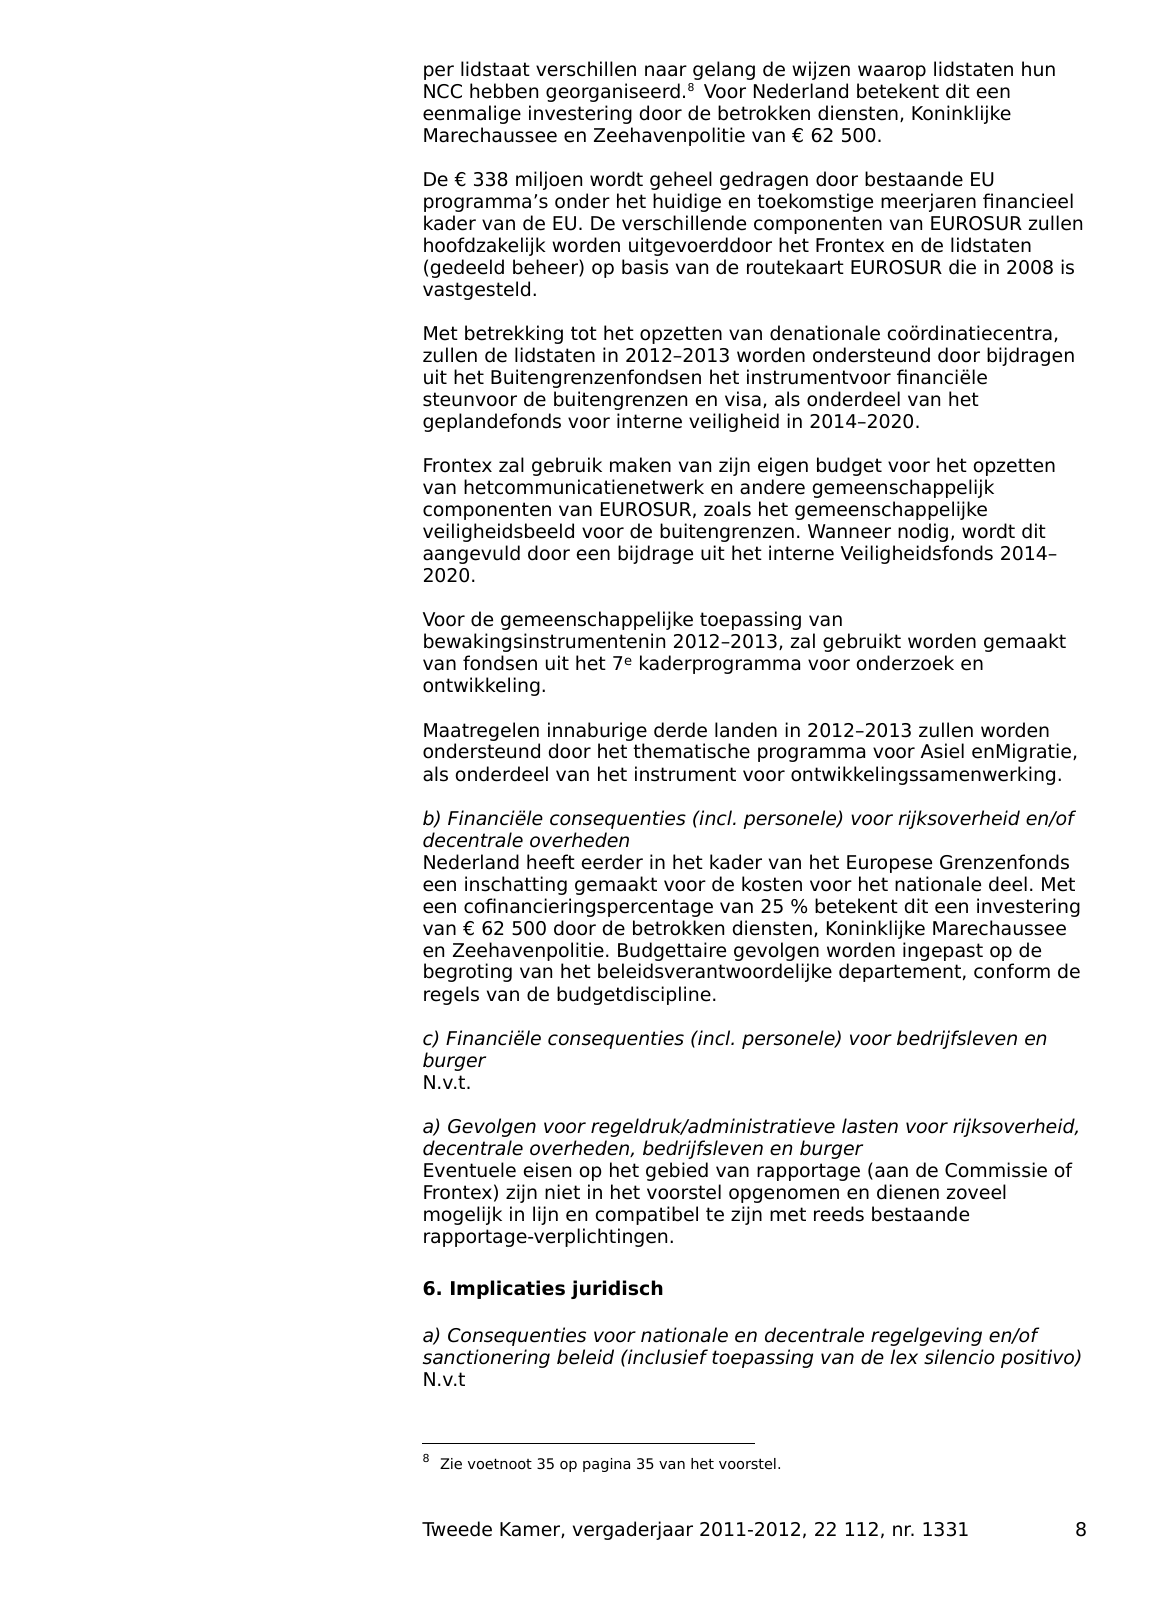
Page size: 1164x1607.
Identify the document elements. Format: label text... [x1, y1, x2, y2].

subtitle 6. Implicaties juridisch [422, 1278, 1087, 1299]
text Eventuele eisen op het gebied van rapportage (aan de Commissie of Frontex) zijn niet in het voorstel opgenomen en dienen zoveel mogelijk in lijn en compatibel te zijn met reeds bestaande rapportage-verplichtingen. [422, 1160, 1087, 1248]
subtitle c) Financiële consequenties (incl. personele) voor bedrijfsleven en burger [422, 1028, 1087, 1072]
text N.v.t [422, 1368, 1087, 1391]
text Met betrekking tot het opzetten van denationale coördinatiecentra, zullen de lidstaten in 2012–2013 worden ondersteund door bijdragen uit het Buitengrenzenfondsen het instrumentvoor financiële steunvoor de buitengrenzen en visa, als onderdeel van het geplandefonds voor interne veiligheid in 2014–2020. [422, 323, 1087, 433]
text Maatregelen innaburige derde landen in 2012–2013 zullen worden ondersteund door het thematische programma voor Asiel enMigratie, als onderdeel van het instrument voor ontwikkelingssamenwerking. [422, 719, 1087, 785]
text per lidstaat verschillen naar gelang de wijzen waarop lidstaten hun NCC hebben georganiseerd. Voor Nederland betekent dit een eenmalige investering door de betrokken diensten, Koninklijke Marechaussee en Zeehavenpolitie van € 62 500. [422, 59, 1087, 147]
text De € 338 miljoen wordt geheel gedragen door bestaande EU programma’s onder het huidige en toekomstige meerjaren financieel kader van de EU. De verschillende componenten van EUROSUR zullen hoofdzakelijk worden uitgevoerddoor het Frontex en de lidstaten (gedeeld beheer) op basis van de routekaart EUROSUR die in 2008 is vastgesteld. [422, 169, 1087, 301]
subtitle a) Consequenties voor nationale en decentrale regelgeving en/of sanctionering beleid (inclusief toepassing van de lex silencio positivo) [422, 1324, 1087, 1368]
text Voor de gemeenschappelijke toepassing van bewakingsinstrumentenin 2012–2013, zal gebruikt worden gemaakt van fondsen uit het 7e kaderprogramma voor onderzoek en ontwikkeling. [422, 609, 1087, 697]
text Nederland heeft eerder in het kader van het Europese Grenzenfonds een inschatting gemaakt voor de kosten voor het nationale deel. Met een cofinancieringspercentage van 25 % betekent dit een investering van € 62 500 door de betrokken diensten, Koninklijke Marechaussee en Zeehavenpolitie. Budgettaire gevolgen worden ingepast op de begroting van het beleidsverantwoordelijke departement, conform de regels van de budgetdiscipline. [422, 852, 1087, 1005]
text Zie voetnoot 35 op pagina 35 van het voorstel. [422, 1452, 1087, 1474]
subtitle a) Gevolgen voor regeldruk/administratieve lasten voor rijksoverheid, decentrale overheden, bedrijfsleven en burger [422, 1116, 1087, 1160]
text Frontex zal gebruik maken van zijn eigen budget voor het opzetten van hetcommunicatienetwerk en andere gemeenschappelijk componenten van EUROSUR, zoals het gemeenschappelijke veiligheidsbeeld voor de buitengrenzen. Wanneer nodig, wordt dit aangevuld door een bijdrage uit het interne Veiligheidsfonds 2014–2020. [422, 455, 1087, 587]
subtitle b) Financiële consequenties (incl. personele) voor rijksoverheid en/of decentrale overheden [422, 808, 1087, 852]
text N.v.t. [422, 1072, 1087, 1093]
